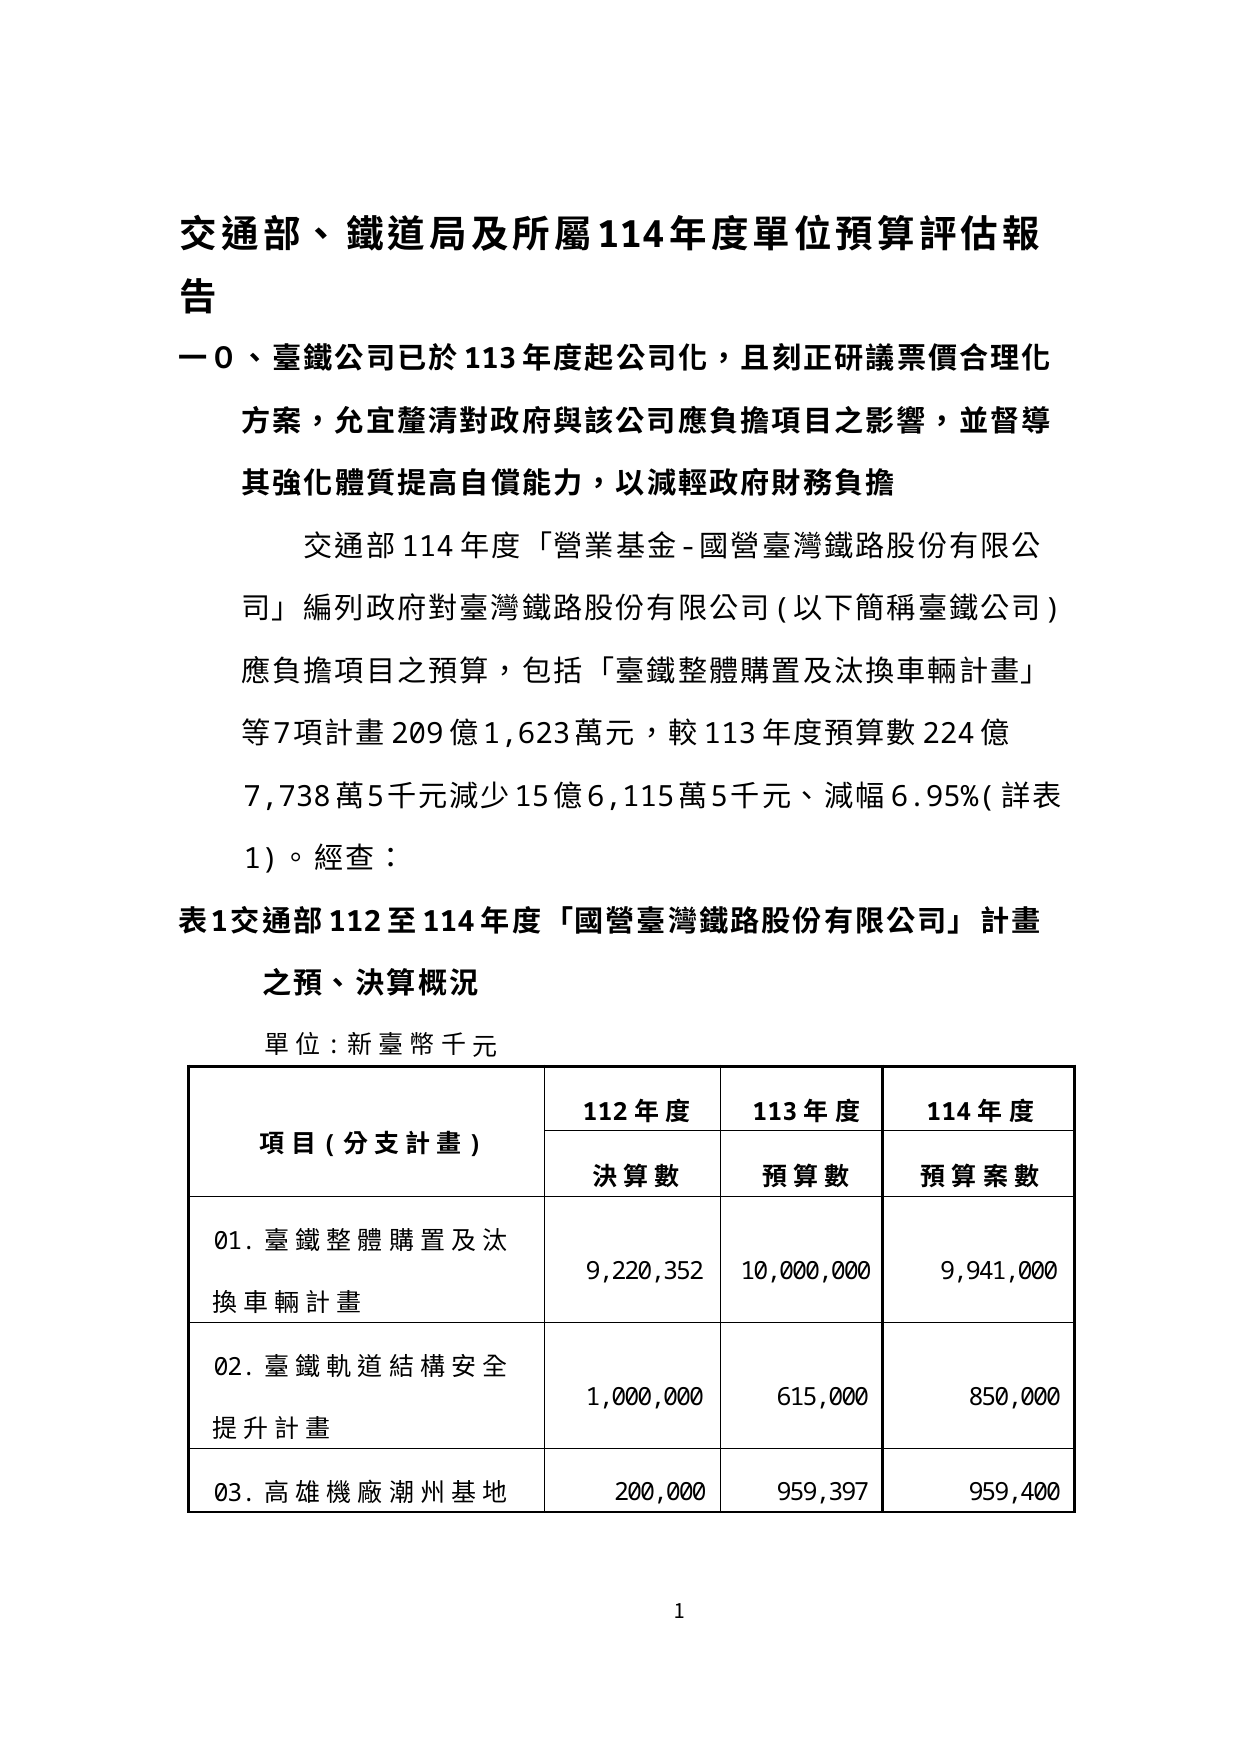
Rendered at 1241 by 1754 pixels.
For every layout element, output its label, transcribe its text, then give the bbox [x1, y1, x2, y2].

table_cell 850,000 [884, 1323, 1073, 1448]
text 交通部、鐵道局及所屬114年度單位預算評估報告 [177, 189, 1063, 314]
text 交通部114年度「營業基金-國營臺灣鐵路股份有限公司」編列政府對臺灣鐵路股份有限公司(以下簡稱臺鐵公司)應負擔項目之預算，包括「臺鐵整體購置及汰換車輛計畫」等7項計畫209億1,623萬元，較113年度預算數224億7,738萬5千元減少15億6,115萬5千元、減幅6.95%(詳表1)。經查： [236, 502, 1063, 877]
table_cell 預算案數 [884, 1131, 1073, 1196]
table_cell 9,941,000 [884, 1197, 1073, 1322]
table_cell 01.臺鐵整體購置及汰換車輛計畫 [190, 1197, 544, 1322]
text 一０、臺鐵公司已於113年度起公司化，且刻正研議票價合理化方案，允宜釐清對政府與該公司應負擔項目之影響，並督導其強化體質提高自償能力，以減輕政府財務負擔 [177, 314, 1063, 502]
table_cell 959,400 [884, 1449, 1073, 1511]
table_header 項目(分支計畫) [190, 1068, 544, 1196]
table_cell 200,000 [545, 1449, 720, 1511]
table_cell 615,000 [721, 1323, 881, 1448]
table_cell 決算數 [545, 1131, 720, 1196]
table_cell 1,000,000 [545, 1323, 720, 1448]
table_cell 959,397 [721, 1449, 881, 1511]
table_cell 10,000,000 [721, 1197, 881, 1322]
table_cell 9,220,352 [545, 1197, 720, 1322]
table_cell 03.高雄機廠潮州基地 [190, 1449, 544, 1511]
table_cell 預算數 [721, 1131, 881, 1196]
table_header 114年度 [884, 1068, 1073, 1130]
table_header 113年度 [721, 1068, 881, 1130]
text 表1交通部112至114年度「國營臺灣鐵路股份有限公司」計畫之預、決算概況 單位:新臺幣千元 [177, 877, 1063, 1064]
table_cell 02.臺鐵軌道結構安全提升計畫 [190, 1323, 544, 1448]
table_header 112年度 [545, 1068, 720, 1130]
